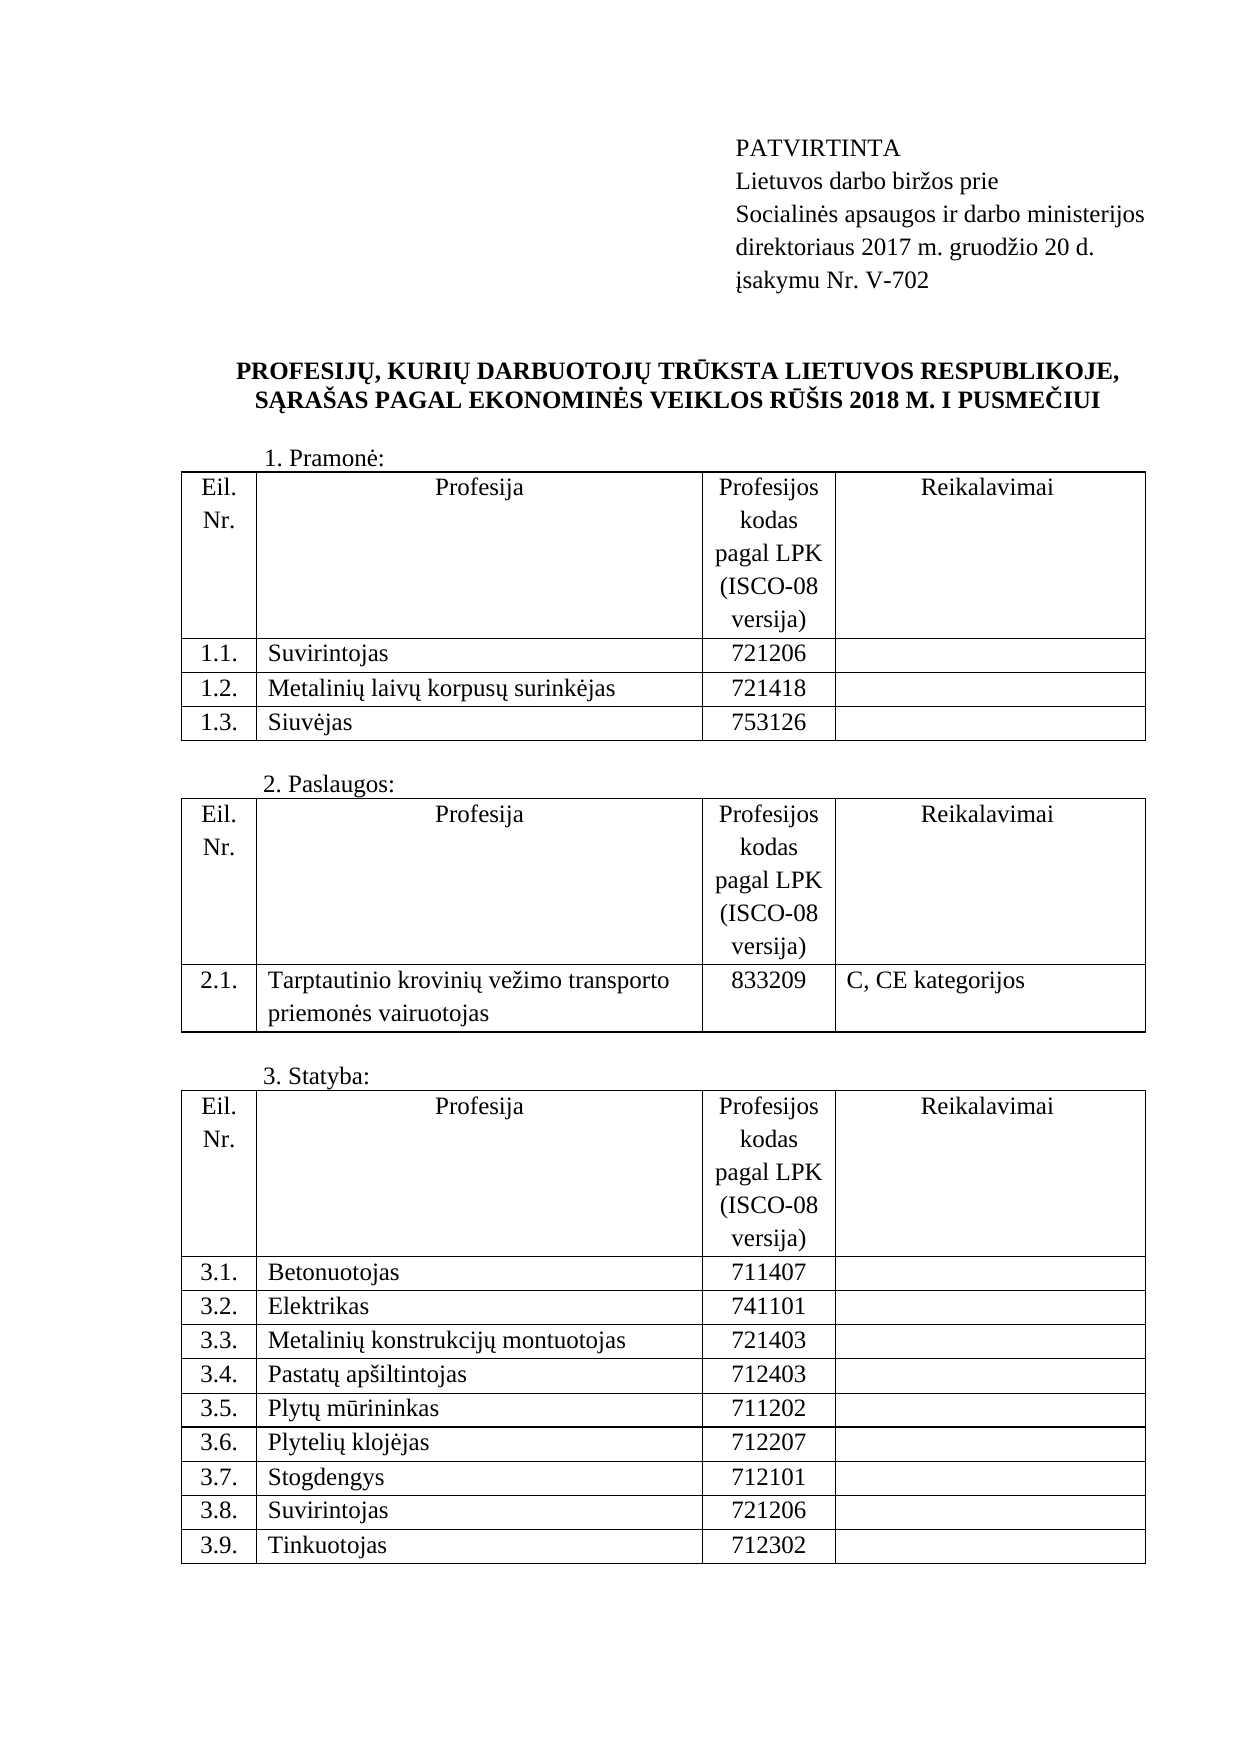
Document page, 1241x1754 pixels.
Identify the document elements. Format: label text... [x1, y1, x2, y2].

table_cell 2.1. [182, 965, 256, 1031]
table_cell [836, 707, 1145, 740]
table_cell Pastatų apšiltintojas [257, 1359, 702, 1392]
table_cell 741101 [703, 1291, 835, 1324]
table_header Reikalavimai [836, 799, 1145, 964]
table_header Profesija [257, 1091, 702, 1256]
text Lietuvos darbo biržos prie [189, 166, 1167, 195]
table_cell 833209 [703, 965, 835, 1031]
table_cell C, CE kategorijos [836, 965, 1145, 1031]
table_cell Tarptautinio krovinių vežimo transporto priemonės vairuotojas [257, 965, 702, 1031]
table_cell Metalinių konstrukcijų montuotojas [257, 1325, 702, 1358]
table_cell [836, 1257, 1145, 1290]
table_cell 711202 [703, 1394, 835, 1426]
table_cell Tinkuotojas [257, 1530, 702, 1563]
table_cell 712302 [703, 1530, 835, 1563]
table_cell [836, 1428, 1145, 1461]
table_cell [836, 1530, 1145, 1563]
table_cell 3.5. [182, 1394, 256, 1426]
table_cell 3.1. [182, 1257, 256, 1290]
text 1. Pramonė: [189, 443, 1167, 471]
table_header Profesijos kodas pagal LPK (ISCO-08 versija) [703, 1091, 835, 1256]
table_cell Elektrikas [257, 1291, 702, 1324]
table_cell [836, 1325, 1145, 1358]
table_header Profesija [257, 473, 702, 637]
table_cell [836, 1394, 1145, 1426]
table_cell Stogdengys [257, 1462, 702, 1494]
table_cell [836, 1359, 1145, 1392]
text įsakymu Nr. V-702 [189, 265, 1167, 294]
table_cell [836, 1291, 1145, 1324]
table_cell 3.4. [182, 1359, 256, 1392]
text PROFESIJŲ, KURIŲ DARBUOTOJŲ TRŪKSTA LIETUVOS RESPUBLIKOJE, SĄRAŠAS PAGAL EKONOMINĖS VEIKLOS RŪŠIS 2018 M. I PUSMEČIUI [189, 356, 1167, 414]
table_header Eil.Nr. [182, 1091, 256, 1256]
text Socialinės apsaugos ir darbo ministerijos [189, 199, 1167, 228]
table_cell [836, 1496, 1145, 1529]
text 2. Paslaugos: [189, 769, 1167, 798]
table_cell [836, 1462, 1145, 1494]
table_cell [836, 639, 1145, 672]
table_header Eil.Nr. [182, 799, 256, 964]
table_cell 3.6. [182, 1428, 256, 1461]
table_cell 3.3. [182, 1325, 256, 1358]
table_cell Plytelių klojėjas [257, 1428, 702, 1461]
table_cell 712101 [703, 1462, 835, 1494]
table_cell 3.8. [182, 1496, 256, 1529]
table_cell Suvirintojas [257, 1496, 702, 1529]
table_header Profesija [257, 799, 702, 964]
table_header Reikalavimai [836, 473, 1145, 637]
table_cell 721206 [703, 639, 835, 672]
table_cell 712403 [703, 1359, 835, 1392]
table_cell 721418 [703, 673, 835, 706]
table_header Profesijos kodas pagal LPK (ISCO-08 versija) [703, 799, 835, 964]
table_cell 1.3. [182, 707, 256, 740]
table_cell 712207 [703, 1428, 835, 1461]
table_header Reikalavimai [836, 1091, 1145, 1256]
table_cell 711407 [703, 1257, 835, 1290]
table_cell 1.2. [182, 673, 256, 706]
table_header Profesijos kodas pagal LPK (ISCO-08 versija) [703, 473, 835, 637]
table_cell 3.2. [182, 1291, 256, 1324]
text 3. Statyba: [189, 1061, 1167, 1090]
table_cell Suvirintojas [257, 639, 702, 672]
table_cell 3.7. [182, 1462, 256, 1494]
table_cell 721206 [703, 1496, 835, 1529]
table_cell Metalinių laivų korpusų surinkėjas [257, 673, 702, 706]
table_cell Betonuotojas [257, 1257, 702, 1290]
table_cell 3.9. [182, 1530, 256, 1563]
table_cell 1.1. [182, 639, 256, 672]
text PATVIRTINTA [189, 133, 1167, 162]
table_cell Siuvėjas [257, 707, 702, 740]
table_header Eil.Nr. [182, 473, 256, 637]
text direktoriaus 2017 m. gruodžio 20 d. [189, 232, 1167, 261]
table_cell Plytų mūrininkas [257, 1394, 702, 1426]
table_cell 753126 [703, 707, 835, 740]
table_cell 721403 [703, 1325, 835, 1358]
table_cell [836, 673, 1145, 706]
